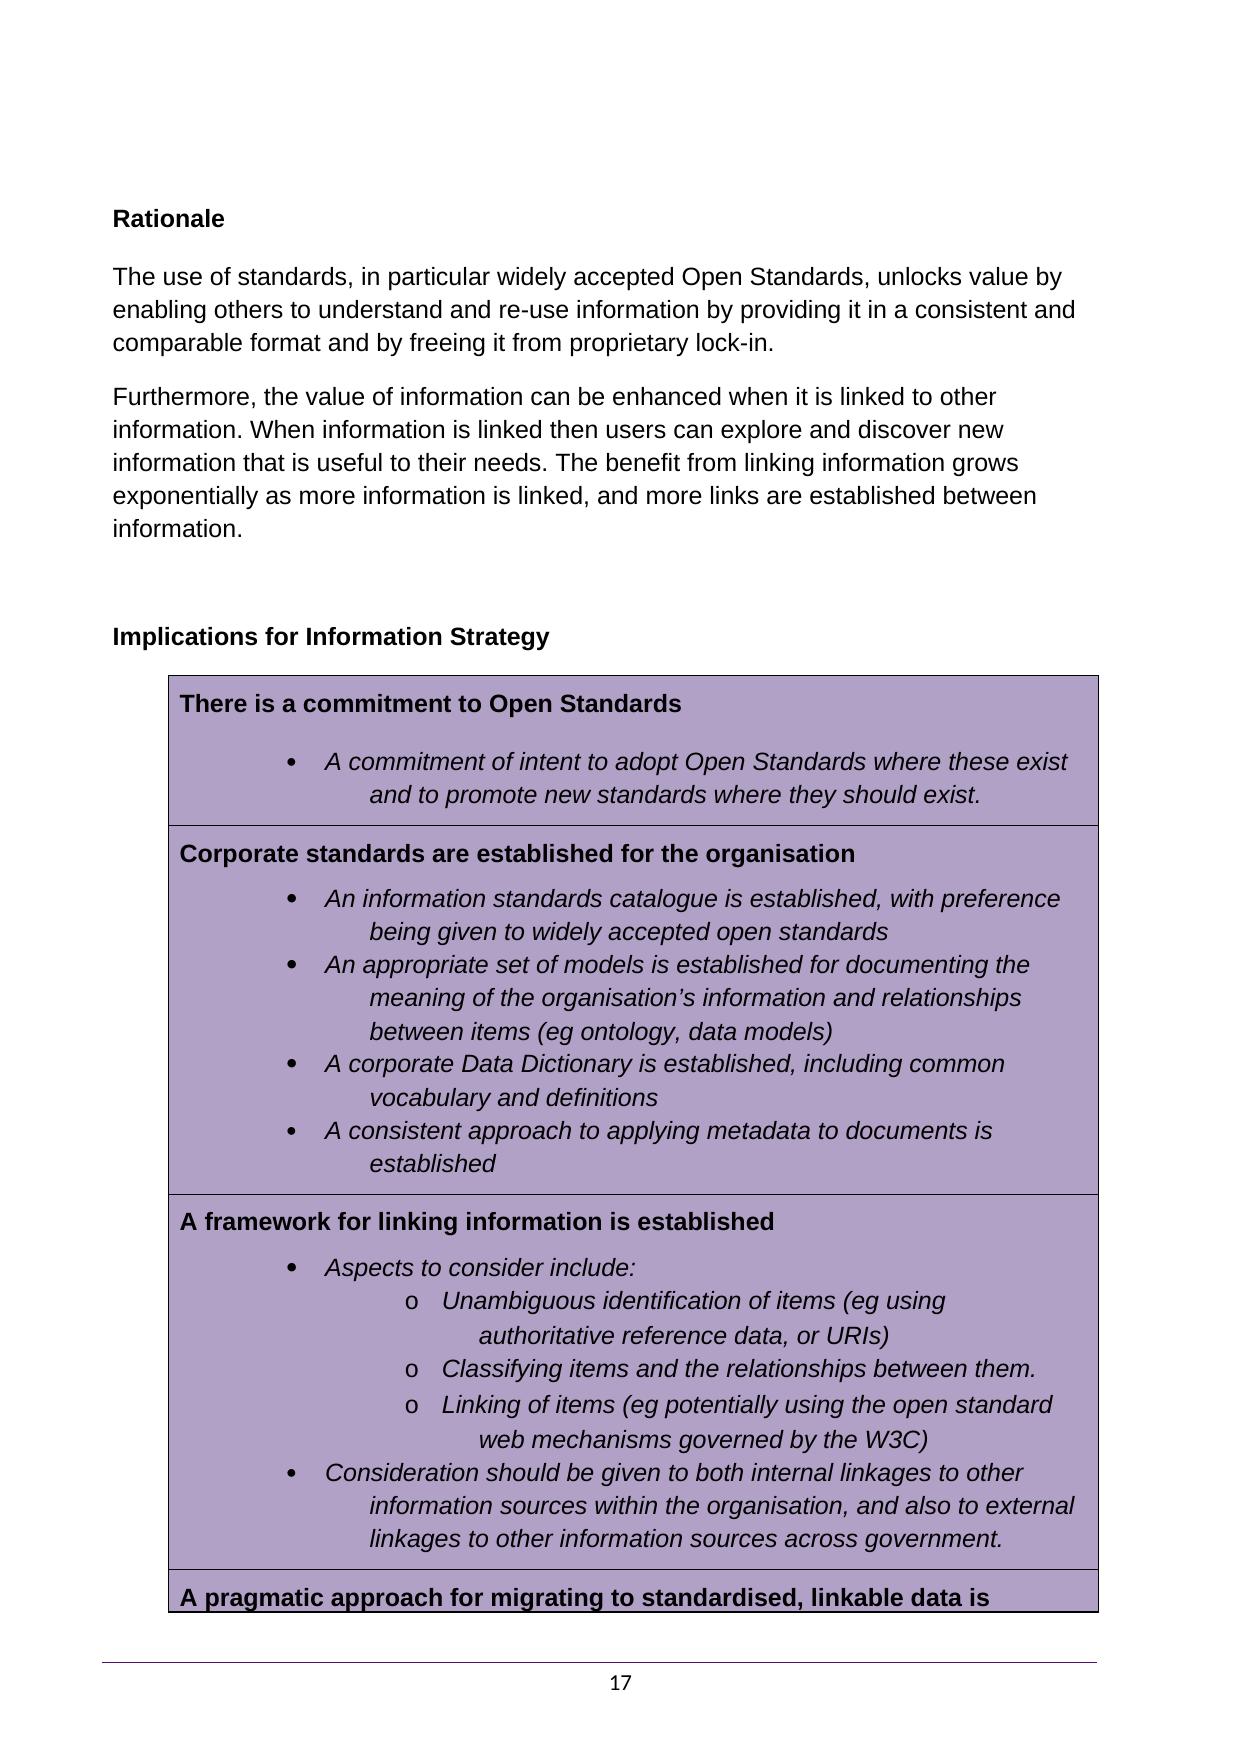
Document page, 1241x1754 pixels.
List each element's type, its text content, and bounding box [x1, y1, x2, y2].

text Rationale [112, 204, 1128, 233]
table_header There is a commitment to Open Standards A commitment of intent to adopt Open Standards where these exist and to promote new standards where they should exist. [169, 676, 1098, 825]
text Furthermore, the value of information can be enhanced when it is linked to other information. When information is linked then users can explore and discover new information that is useful to their needs. The benefit from linking information grows exponentially as more information is linked, and more links are established between information. [112, 382, 1128, 543]
text Implications for Information Strategy [112, 622, 1128, 650]
table_cell Corporate standards are established for the organisation An information standards catalogue is established, with preference being given to widely accepted open standards An appropriate set of models is established for documenting the meaning of the organisation’s information and relationships between items (eg ontology, data models) A corporate Data Dictionary is established, including common vocabulary and definitions A consistent approach to applying metadata to documents is established [169, 826, 1098, 1194]
table_cell A framework for linking information is established Aspects to consider include: Unambiguous identification of items (eg using authoritative reference data, or URIs) Classifying items and the relationships between them. Linking of items (eg potentially using the open standard web mechanisms governed by the W3C) Consideration should be given to both internal linkages to other information sources within the organisation, and also to external linkages to other information sources across government. [169, 1195, 1098, 1569]
table_cell A pragmatic approach for migrating to standardised, linkable data is established An approach is established for new systems (eg a commitment for all new systems to be built using linkable/API-accessible open-standards-based methods). An approach is established for existing systems (eg identification of priority areas, cost/benefits, and strategy for consolidation, referencing, and linkability of information in legacy systems. Also approaches to mapping where necessary between data formats in existing internal systems, and externally exposed Open Standards) [169, 1570, 1098, 1611]
text The use of standards, in particular widely accepted Open Standards, unlocks value by enabling others to understand and re-use information by providing it in a consistent and comparable format and by freeing it from proprietary lock-in. [112, 262, 1128, 357]
